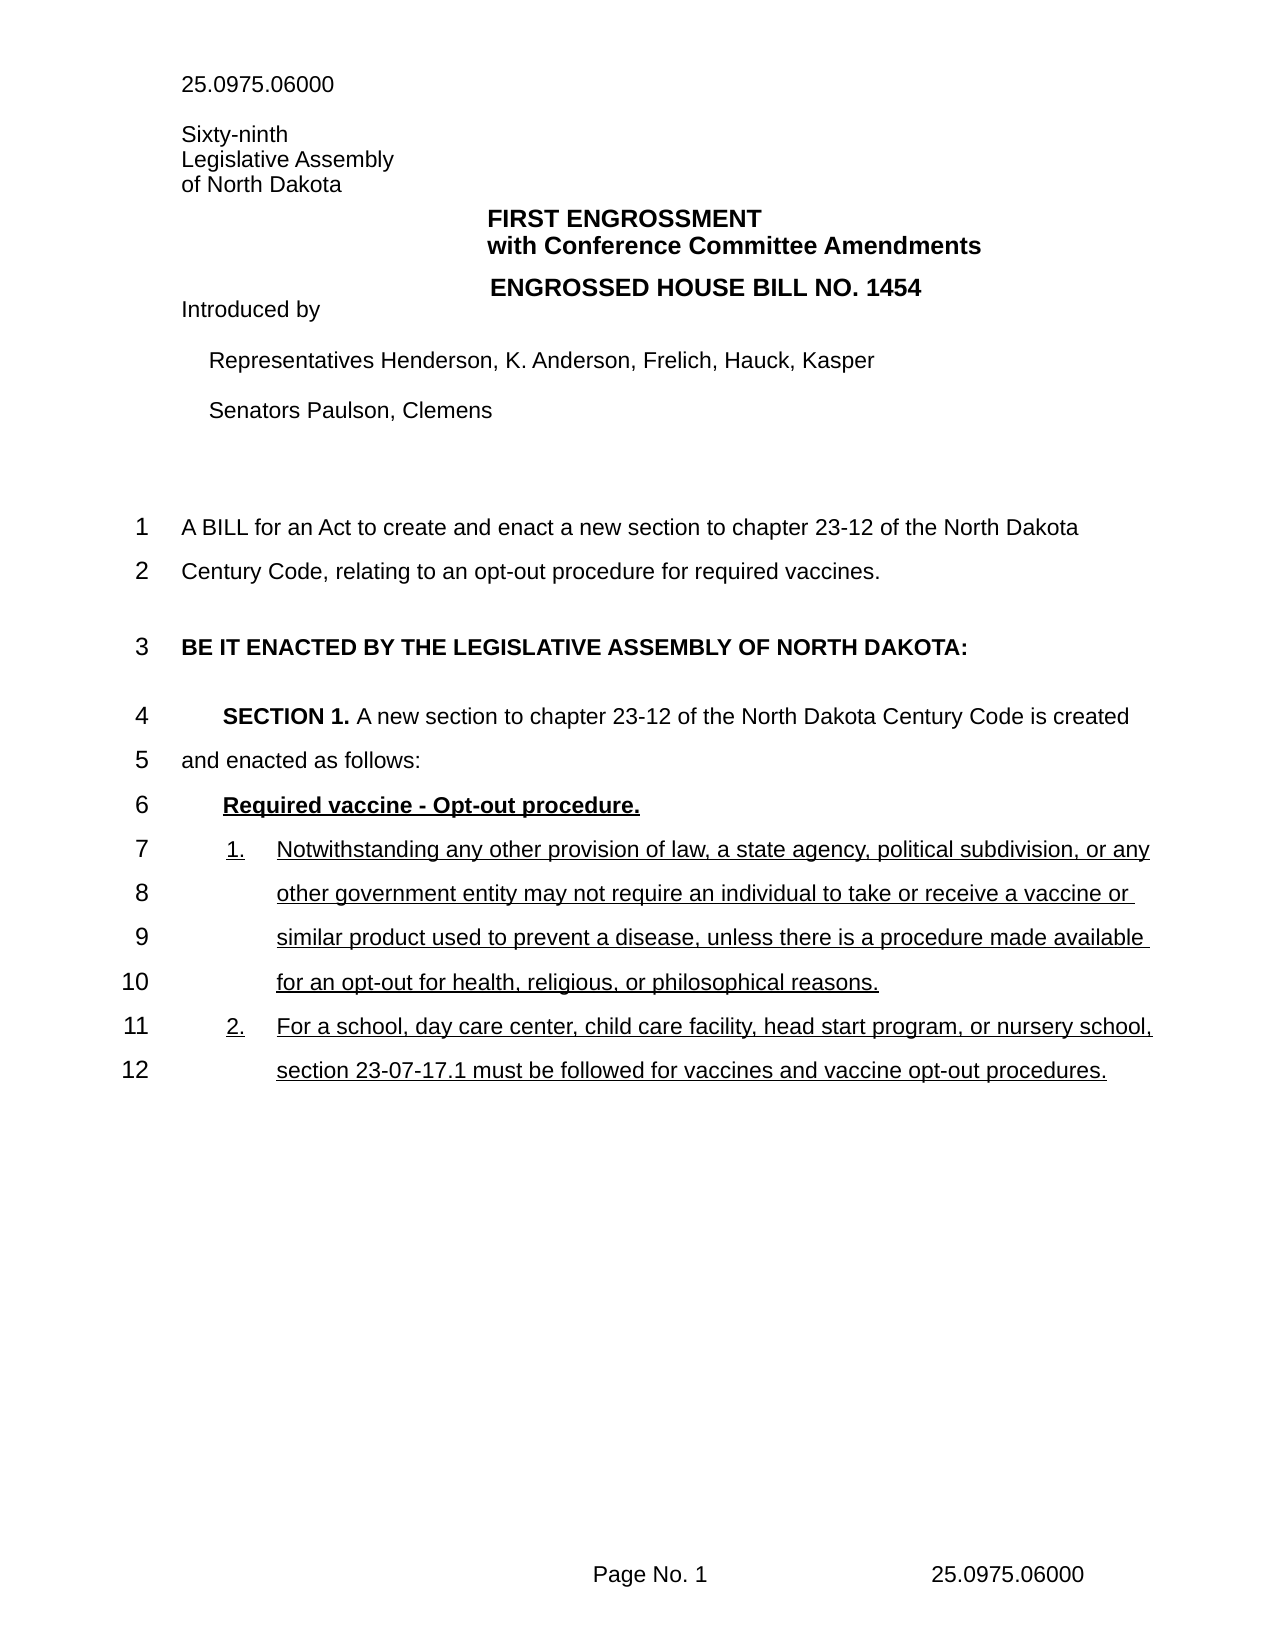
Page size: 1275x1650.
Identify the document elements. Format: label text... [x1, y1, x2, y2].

title FIRST ENGROSSMENT [487, 206, 982, 233]
text Senators Paulson, Clemens [208, 400, 1154, 423]
title with Conference Committee Amendments [487, 233, 982, 260]
title A BILL for an Act to create and enact a new section to chapter 23‑12 of the North Dakota Century Code, relating to an opt‑out procedure for required vaccines. [181, 500, 1154, 588]
text of North Dakota [181, 173, 1154, 198]
subtitle Required vaccine - Opt‑out procedure. [181, 778, 1154, 822]
text BE IT ENACTED BY THE LEGISLATIVE ASSEMBLY OF NORTH DAKOTA: [181, 620, 1154, 664]
text Representatives Henderson, K. Anderson, Frelich, Hauck, Kasper [208, 350, 1154, 373]
text 2. For a school, day care center, child care facility, head start program, or nursery school, section 23‑07‑17.1 must be followed for vaccines and vaccine opt‑out procedures. [181, 999, 1154, 1087]
text 25.0975.06000 [181, 73, 1154, 98]
text Legislative Assembly [181, 148, 1154, 173]
text SECTION 1. A new section to chapter 23‑12 of the North Dakota Century Code is created and enacted as follows: [181, 689, 1154, 778]
text Sixty-ninth [181, 123, 1154, 148]
text Introduced by [181, 298, 1154, 323]
text 1. Notwithstanding any other provision of law, a state agency, political subdivision, or any other government entity may not require an individual to take or receive a vaccine or similar product used to prevent a disease, unless there is a procedure made available for an opt‑out for health, religious, or philosophical reasons. [181, 822, 1154, 999]
title ENGROSSED House BILL NO. 1454 [490, 272, 921, 301]
